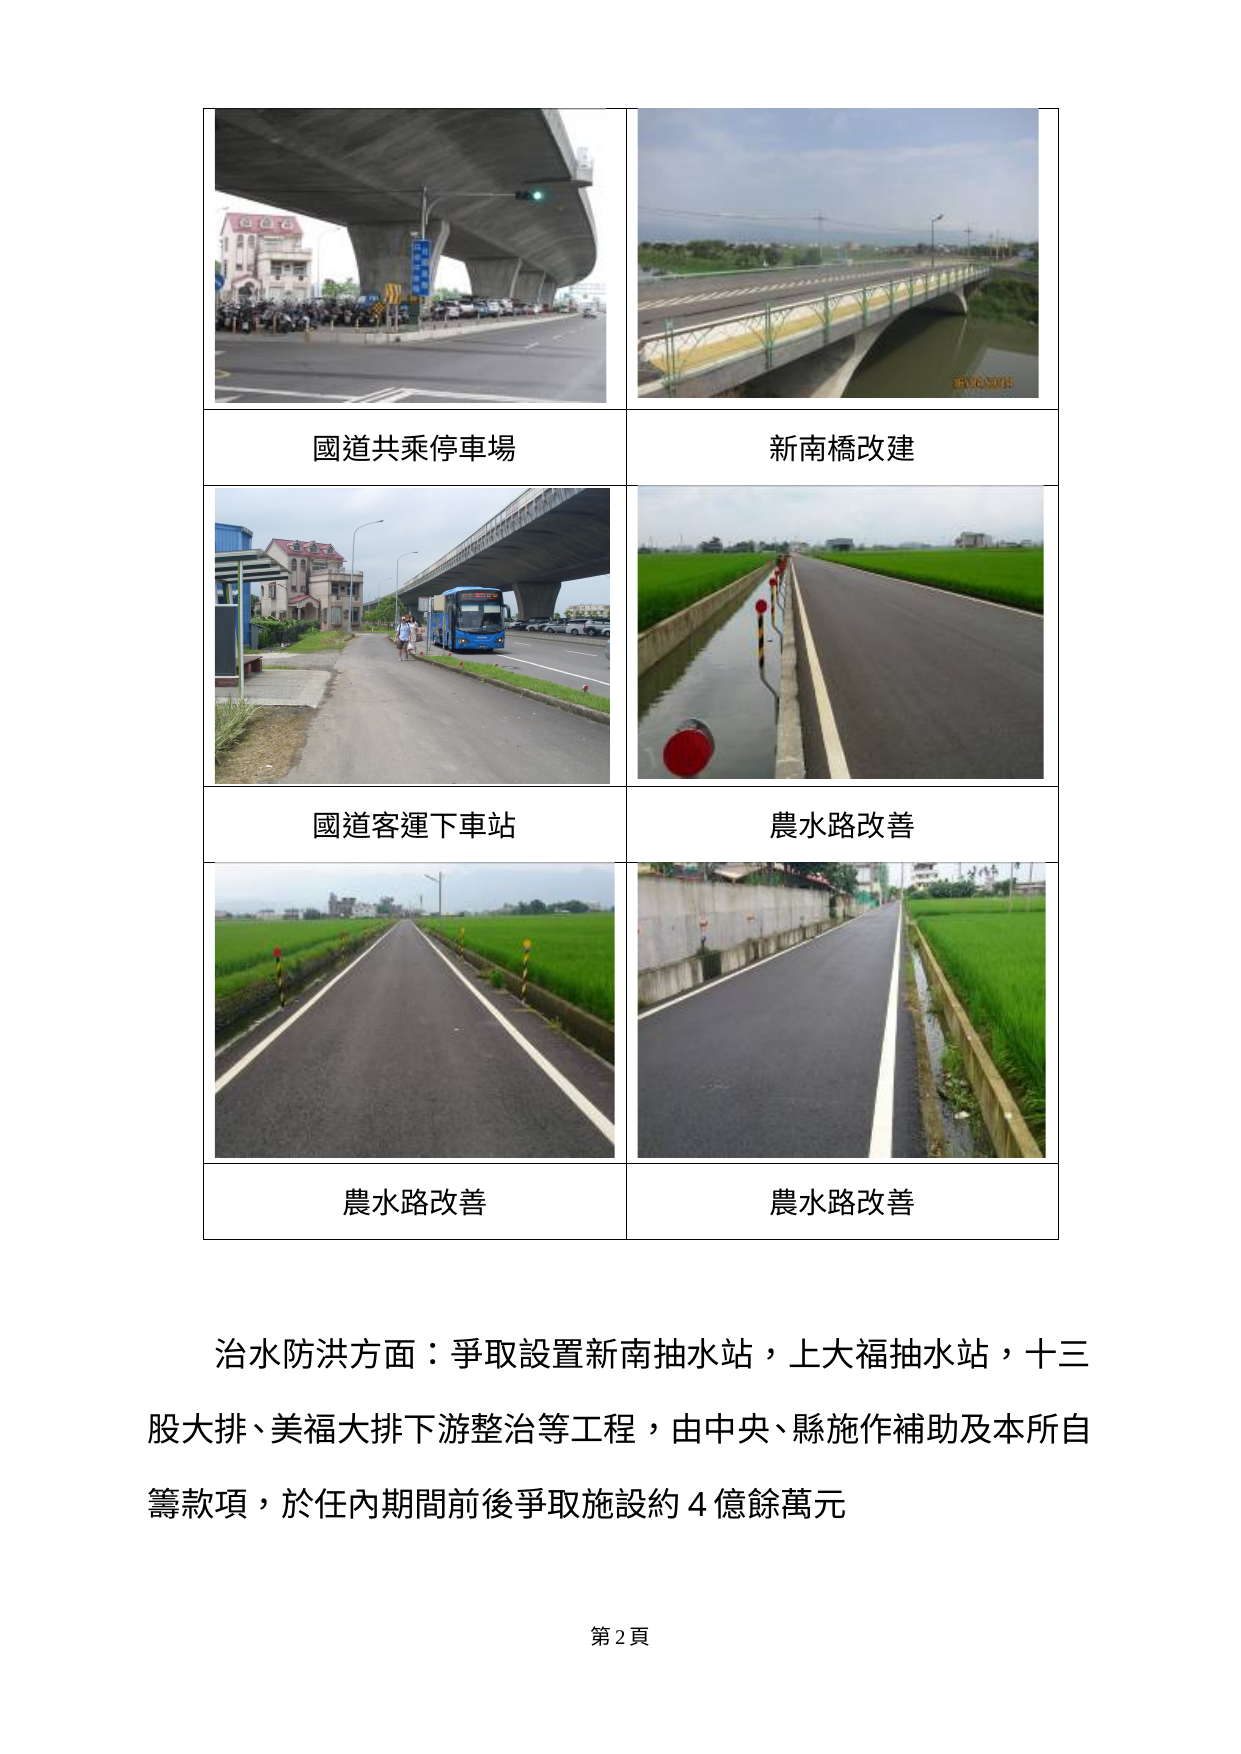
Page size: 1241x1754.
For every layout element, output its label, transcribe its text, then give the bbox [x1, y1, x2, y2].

picture [637, 485, 1044, 779]
picture [214, 862, 615, 1158]
table_cell [627, 863, 1058, 1163]
text 治水防洪方面：爭取設置新南抽水站，上大福抽水站，十三股大排、美福大排下游整治等工程，由中央、縣施作補助及本所自籌款項，於任內期間前後爭取施設約4億餘萬元 [148, 1315, 1092, 1540]
table_cell 農水路改善 [627, 787, 1058, 862]
table_cell 國道共乘停車場 [204, 410, 626, 484]
picture [214, 520, 610, 784]
table_cell [204, 486, 626, 786]
table_cell [204, 863, 626, 1163]
picture [214, 108, 607, 403]
picture [637, 108, 1039, 398]
table_cell 農水路改善 [627, 1164, 1058, 1239]
table_cell 國道客運下車站 [204, 787, 626, 862]
picture [637, 862, 1046, 1158]
table_cell 農水路改善 [204, 1164, 626, 1239]
table_cell [627, 486, 1058, 786]
table_header [627, 109, 1058, 408]
table_cell 新南橋改建 [627, 410, 1058, 484]
table_header [204, 109, 626, 408]
